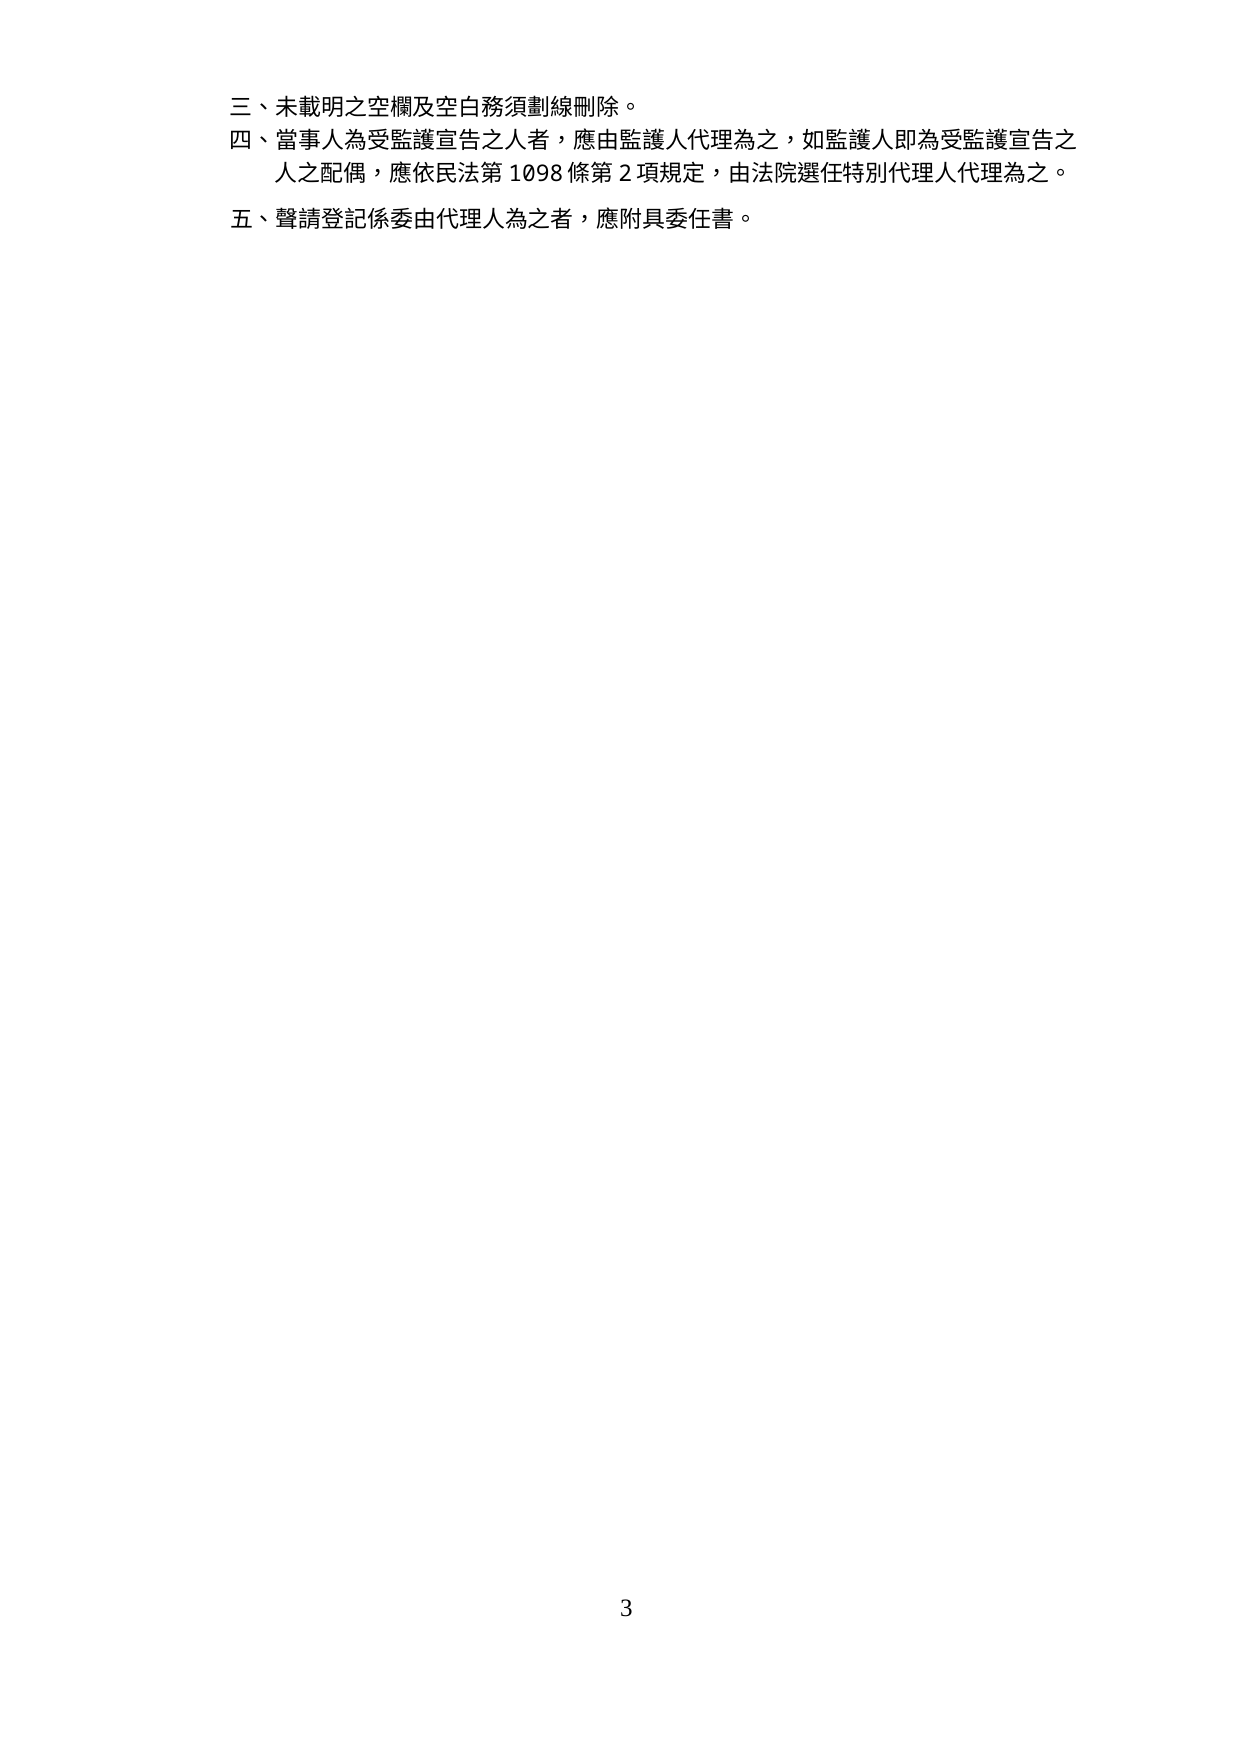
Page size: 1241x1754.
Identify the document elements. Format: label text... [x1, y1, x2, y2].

text 四、當事人為受監護宣告之人者，應由監護人代理為之，如監護人即為受監護宣告之人之配偶，應依民法第1098條第2項規定，由法院選任特別代理人代理為之。 [229, 122, 1092, 188]
text 三、未載明之空欄及空白務須劃線刪除。 [103, 89, 1092, 122]
text 五、聲請登記係委由代理人為之者，應附具委任書。 [230, 188, 1092, 237]
